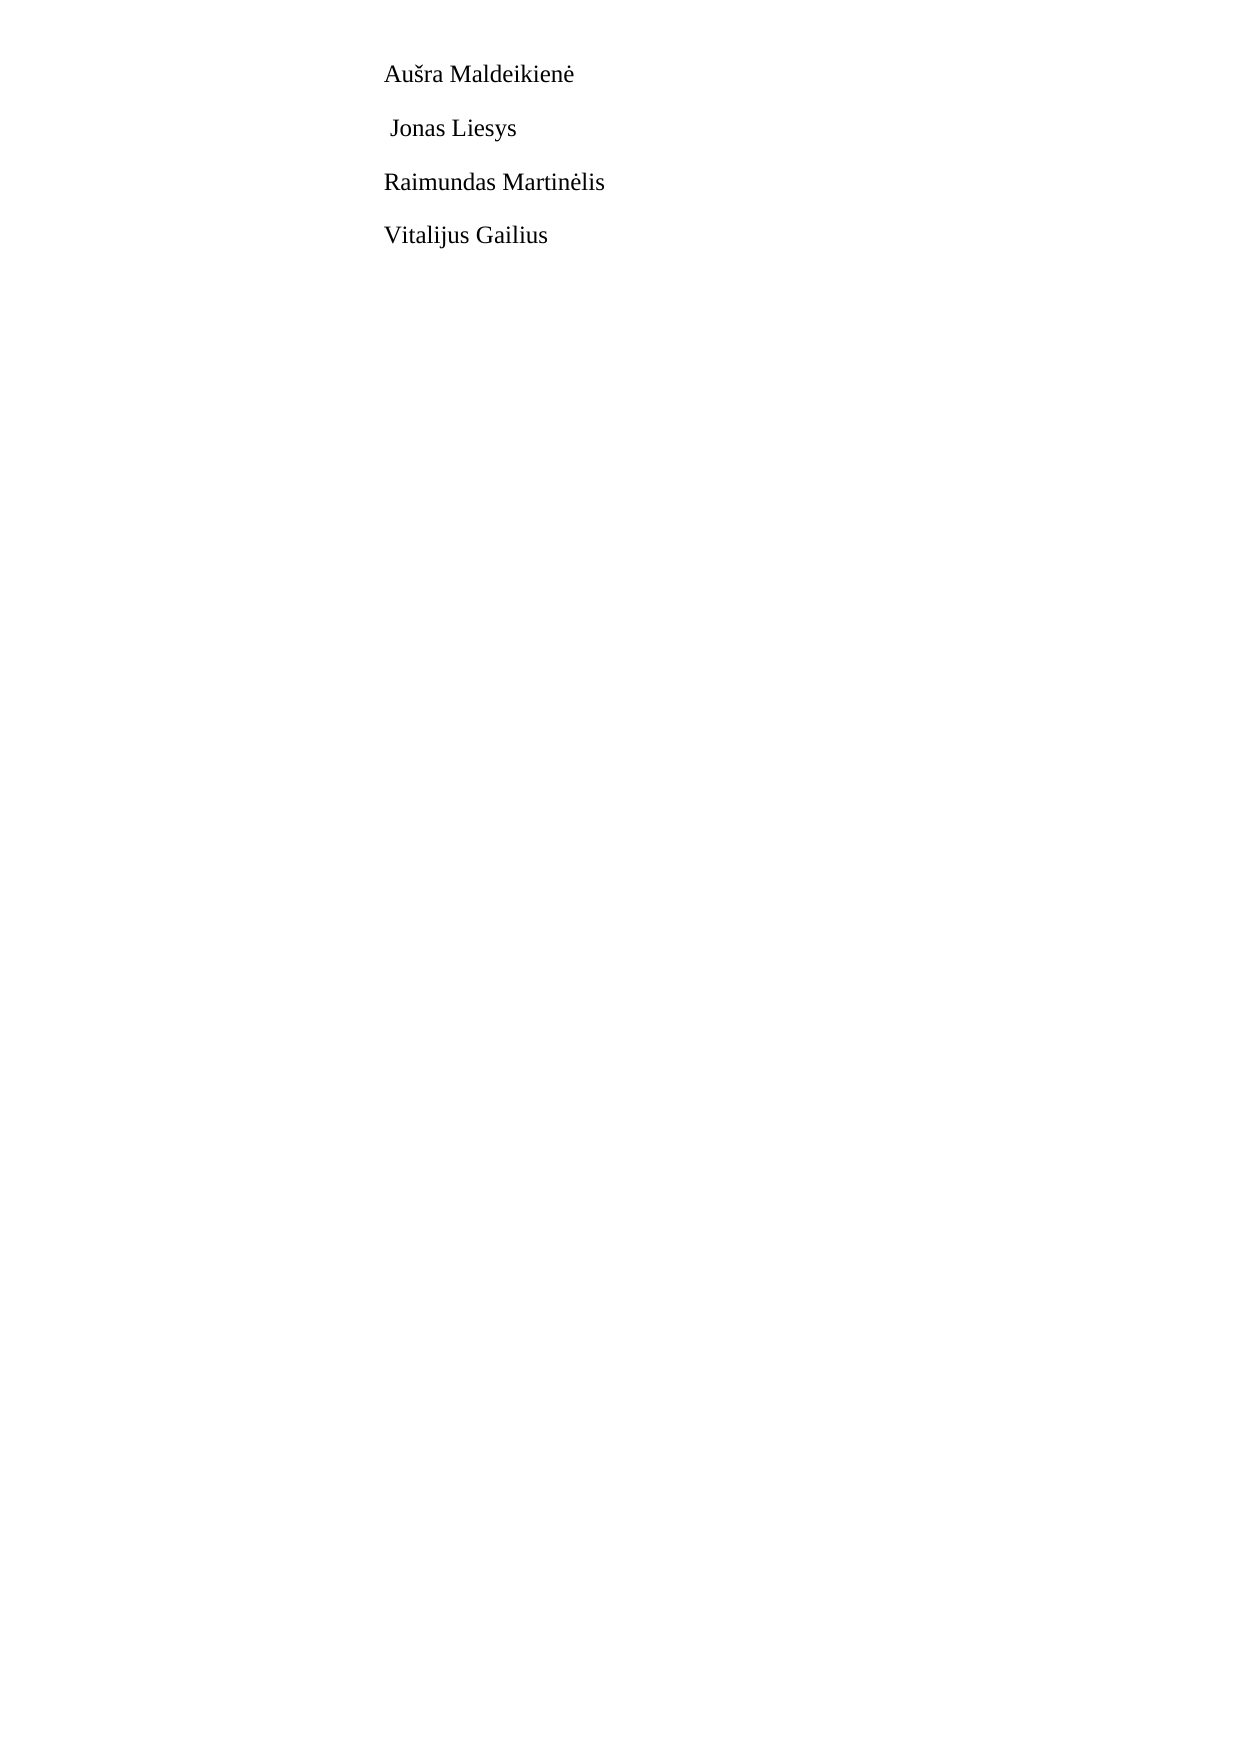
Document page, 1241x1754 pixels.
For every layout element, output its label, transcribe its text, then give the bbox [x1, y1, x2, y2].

text Vitalijus Gailius [177, 221, 1181, 249]
text Jonas Liesys [177, 113, 1181, 142]
text Raimundas Martinėlis [177, 167, 1181, 196]
text Aušra Maldeikienė [177, 59, 1181, 88]
